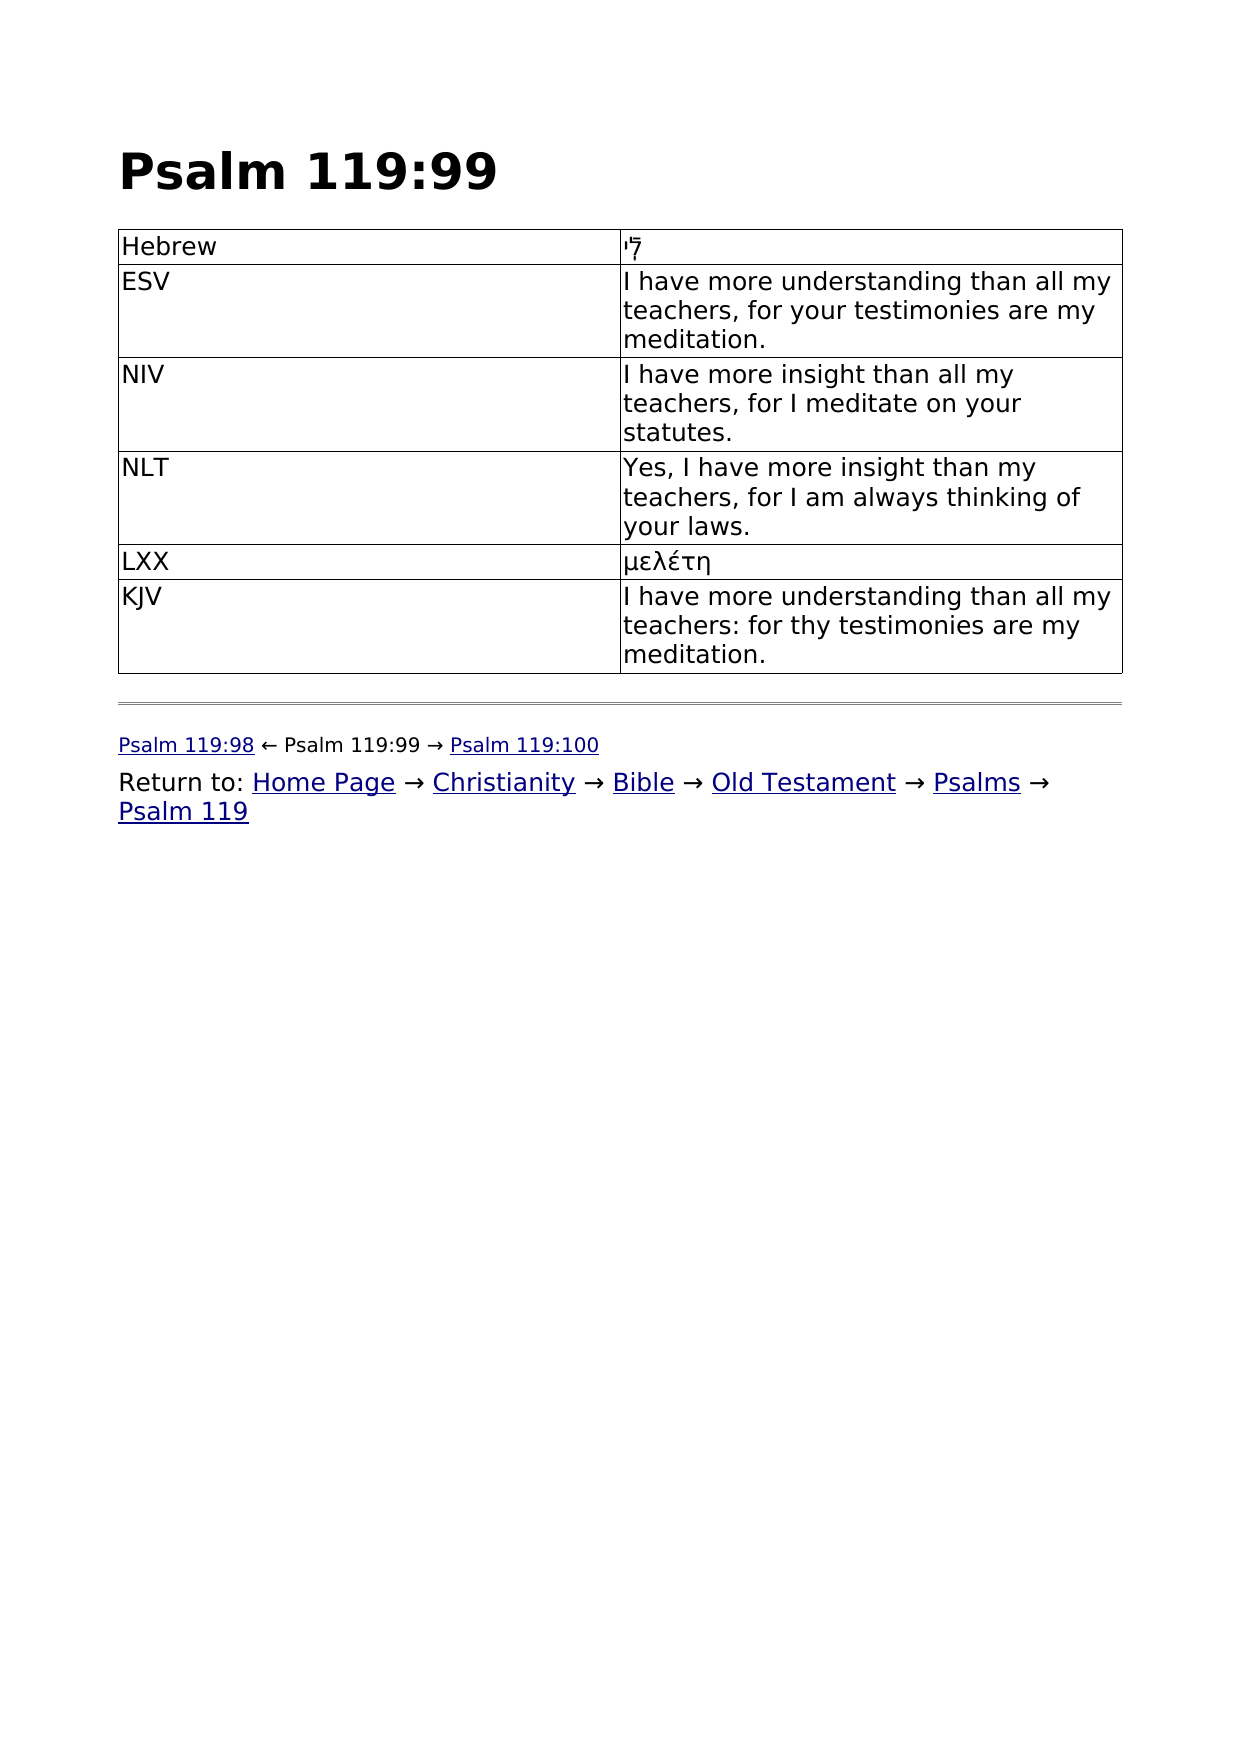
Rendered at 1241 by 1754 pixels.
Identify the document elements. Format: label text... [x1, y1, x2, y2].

subtitle Psalm 119:99 [118, 143, 1122, 201]
text Return to: Home Page → Christianity → Bible → Old Testament → Psalms → Psalm 119 [118, 768, 1122, 826]
table_cell LXX [119, 545, 620, 579]
table_cell KJV [119, 580, 620, 673]
table_header Hebrew [119, 230, 620, 264]
table_cell ESV [119, 265, 620, 357]
table_cell I have more insight than all my teachers, for I meditate on your statutes. [621, 358, 1122, 451]
table_cell μελέτη [621, 545, 1122, 579]
text Psalm 119:98 ← Psalm 119:99 → Psalm 119:100 [118, 734, 1122, 768]
table_header לִֽֿי [621, 230, 1122, 264]
table_cell I have more understanding than all my teachers: for thy testimonies are my meditation. [621, 580, 1122, 673]
table_cell NLT [119, 452, 620, 544]
table_cell NIV [119, 358, 620, 451]
table_cell Yes, I have more insight than my teachers, for I am always thinking of your laws. [621, 452, 1122, 544]
table_cell I have more understanding than all my teachers, for your testimonies are my meditation. [621, 265, 1122, 357]
